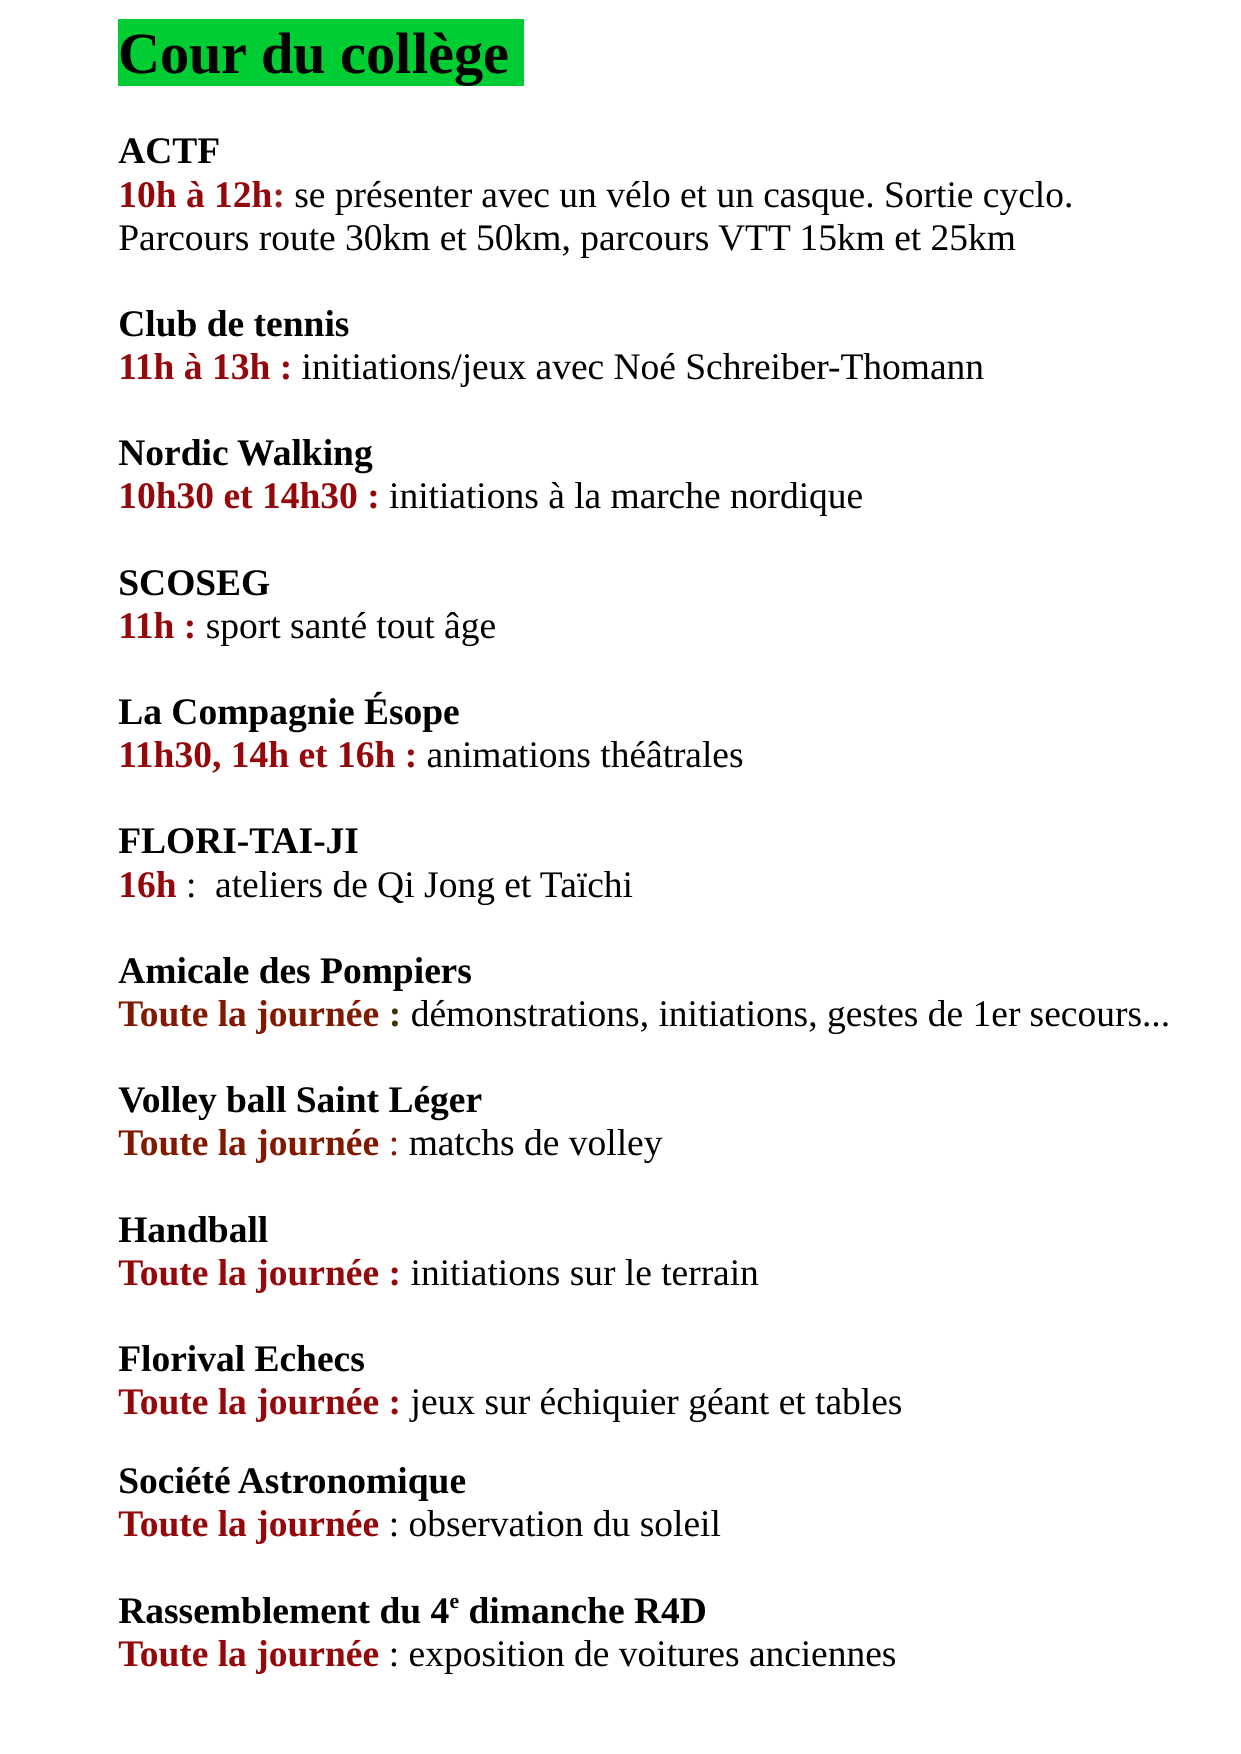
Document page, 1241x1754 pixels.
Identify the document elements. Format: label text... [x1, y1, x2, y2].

text Toute la journée : initiations sur le terrain [118, 1250, 1181, 1293]
text FLORI-TAI-JI [118, 819, 1181, 862]
text Volley ball Saint Léger [118, 1078, 1181, 1121]
text Florival Echecs [118, 1336, 1181, 1379]
text Toute la journée : exposition de voitures anciennes [118, 1631, 1181, 1674]
text Cour du collège [118, 19, 1181, 86]
text Club de tennis [118, 301, 1181, 344]
text 11h : sport santé tout âge [118, 603, 1181, 646]
text Rassemblement du 4e dimanche R4D [118, 1588, 1181, 1631]
text Société Astronomique [118, 1459, 1181, 1502]
text Handball [118, 1207, 1181, 1250]
text 11h à 13h : initiations/jeux avec Noé Schreiber-Thomann [118, 344, 1181, 388]
text Toute la journée : jeux sur échiquier géant et tables [118, 1379, 1181, 1423]
text Toute la journée : observation du soleil [118, 1502, 1181, 1545]
text La Compagnie Ésope [118, 689, 1181, 733]
text Toute la journée : matchs de volley [118, 1121, 1181, 1164]
text 10h à 12h: se présenter avec un vélo et un casque. Sortie cyclo. Parcours route 30km et 50km, parcours VTT 15km et 25km [118, 172, 1181, 258]
text Nordic Walking [118, 431, 1181, 474]
text Toute la journée : démonstrations, initiations, gestes de 1er secours... [118, 991, 1181, 1034]
text 16h : ateliers de Qi Jong et Taïchi [118, 862, 1204, 905]
text Amicale des Pompiers [118, 948, 1181, 991]
text SCOSEG [118, 560, 1181, 603]
text 11h30, 14h et 16h : animations théâtrales [118, 733, 1181, 776]
text ACTF [118, 129, 1181, 172]
text 10h30 et 14h30 : initiations à la marche nordique [118, 474, 1181, 517]
